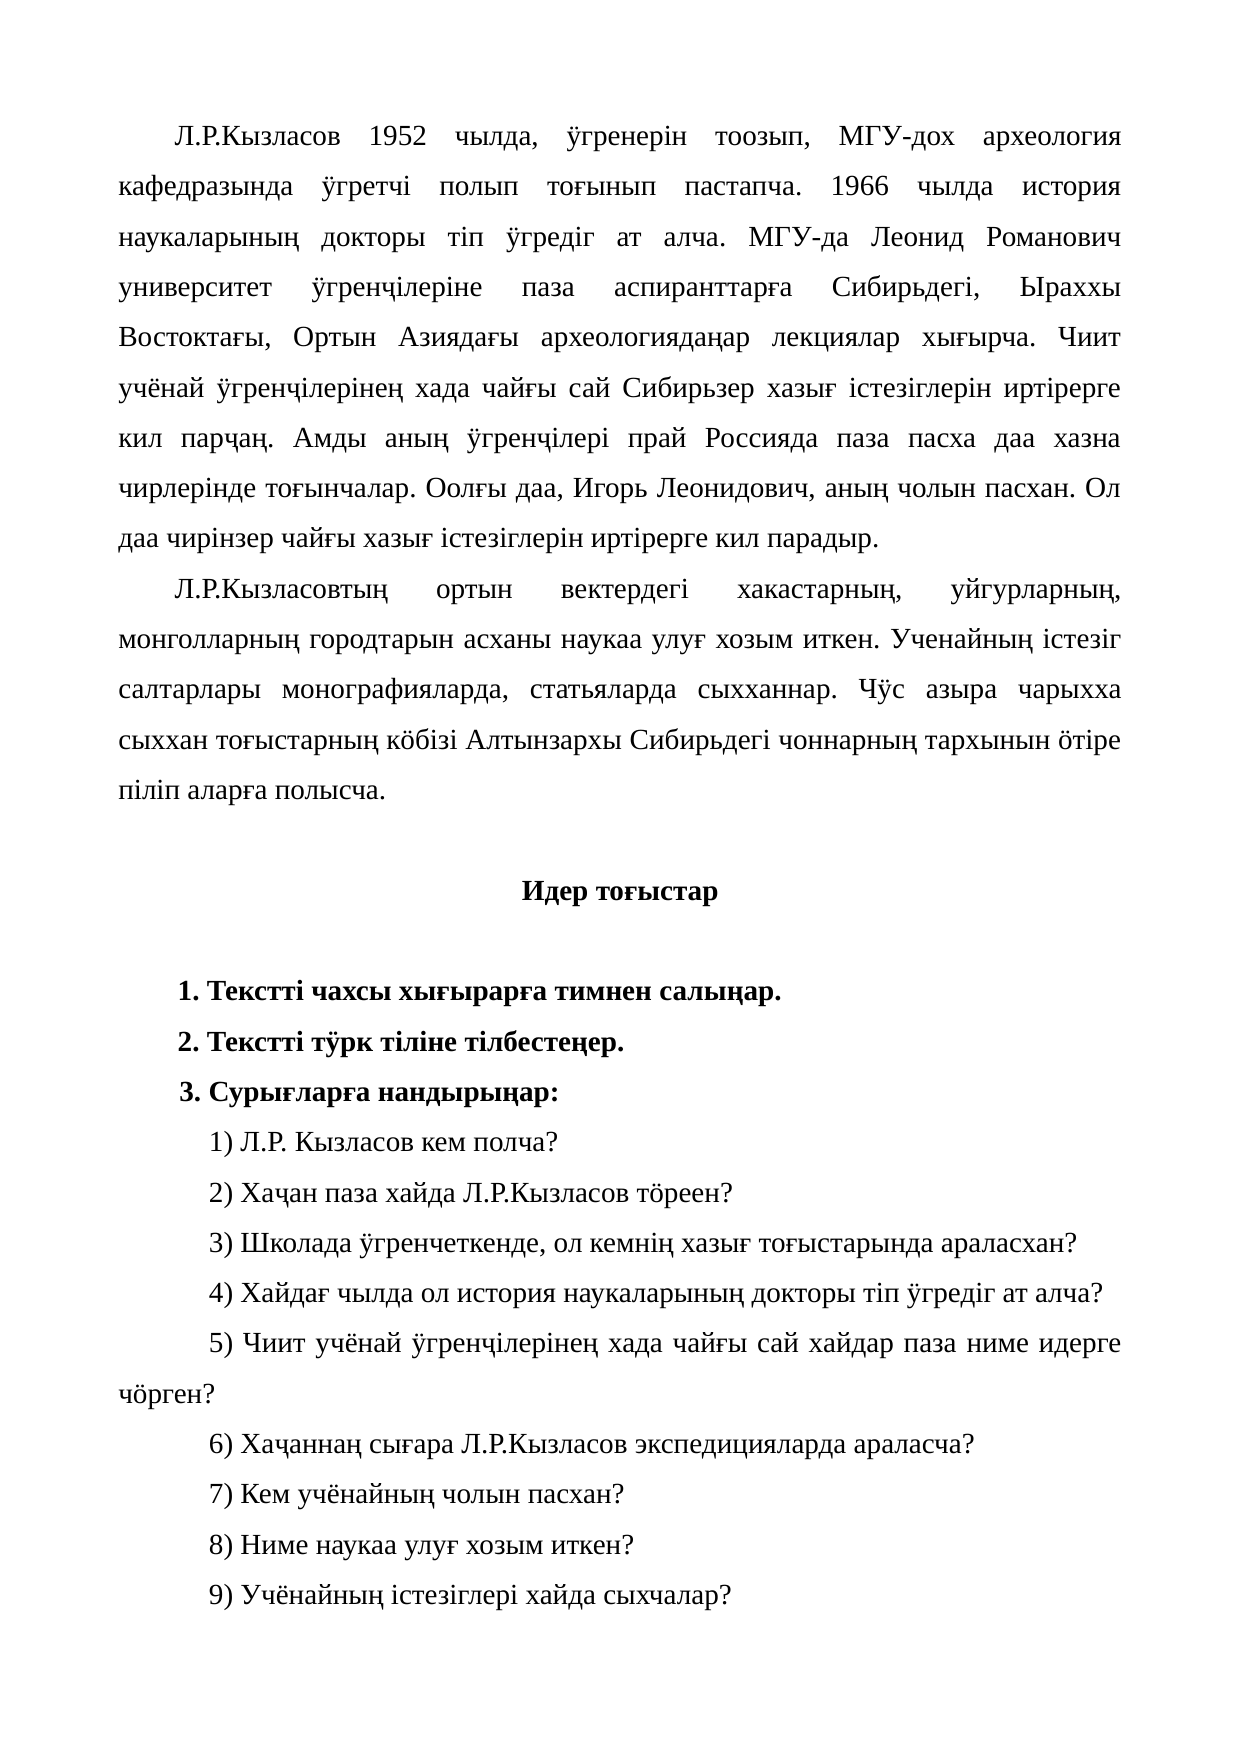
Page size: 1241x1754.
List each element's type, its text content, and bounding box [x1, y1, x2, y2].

text 3) Школада ӱгренчеткенде, ол кемнің хазығ тоғыстарында араласхан? [118, 1225, 1122, 1258]
text 1. Текстті чахсы хығырарға тимнен салыңар. [118, 973, 1122, 1007]
text 5) Чиит учёнай ӱгренҷілерінең хада чайғы сай хайдар паза ниме идерге чӧрген? [118, 1326, 1122, 1409]
text 2. Текстті тӱрк тіліне тілбестеңер. [118, 1024, 1122, 1057]
text 6) Хаҷаннаң сығара Л.Р.Кызласов экспедицияларда араласча? [118, 1426, 1122, 1460]
text Л.Р.Кызласов 1952 чылда, ӱгренерін тоозып, МГУ-дох археология кафедразында ӱгретчі полып тоғынып пастапча. 1966 чылда история наукаларының докторы тіп ӱгредіг ат алча. МГУ-да Леонид Романович университет ӱгренҷілеріне паза аспиранттарға Сибирьдегі, Ыраххы Востоктағы, Ортын Азиядағы археологиядаңар лекциялар хығырча. Чиит учёнай ӱгренҷілерінең хада чайғы сай Сибирьзер хазығ істезіглерін иртірерге кил парҷаң. Амды аның ӱгренҷілері прай Россияда паза пасха даа хазна чирлерінде тоғынчалар. Оолғы даа, Игорь Леонидович, аның чолын пасхан. Ол даа чирінзер чайғы хазығ істезіглерін иртірерге кил парадыр. [118, 118, 1122, 554]
text Идер тоғыстар [118, 873, 1122, 906]
text 7) Кем учёнайның чолын пасхан? [118, 1477, 1122, 1510]
text 3. Сурығларға нандырыңар: [118, 1074, 1122, 1108]
text 1) Л.Р. Кызласов кем полча? [118, 1124, 1122, 1158]
text 8) Ниме наукаа улуғ хозым иткен? [118, 1527, 1122, 1560]
text 4) Хайдағ чылда ол история наукаларының докторы тіп ӱгредіг ат алча? [118, 1275, 1122, 1309]
text 9) Учёнайның істезіглері хайда сыхчалар? [118, 1577, 1122, 1611]
text Л.Р.Кызласовтың ортын вектердегі хакастарның, уйгурларның, монголларның городтарын асханы наукаа улуғ хозым иткен. Ученайның істезіг салтарлары монографияларда, статьяларда сыхханнар. Чӱс азыра чарыхха сыххан тоғыстарның кӧбізі Алтынзархы Сибирьдегі чоннарның тархынын ӧтіре піліп аларға полысча. [118, 571, 1122, 806]
text 2) Хаҷан паза хайда Л.Р.Кызласов тӧреен? [118, 1175, 1122, 1208]
